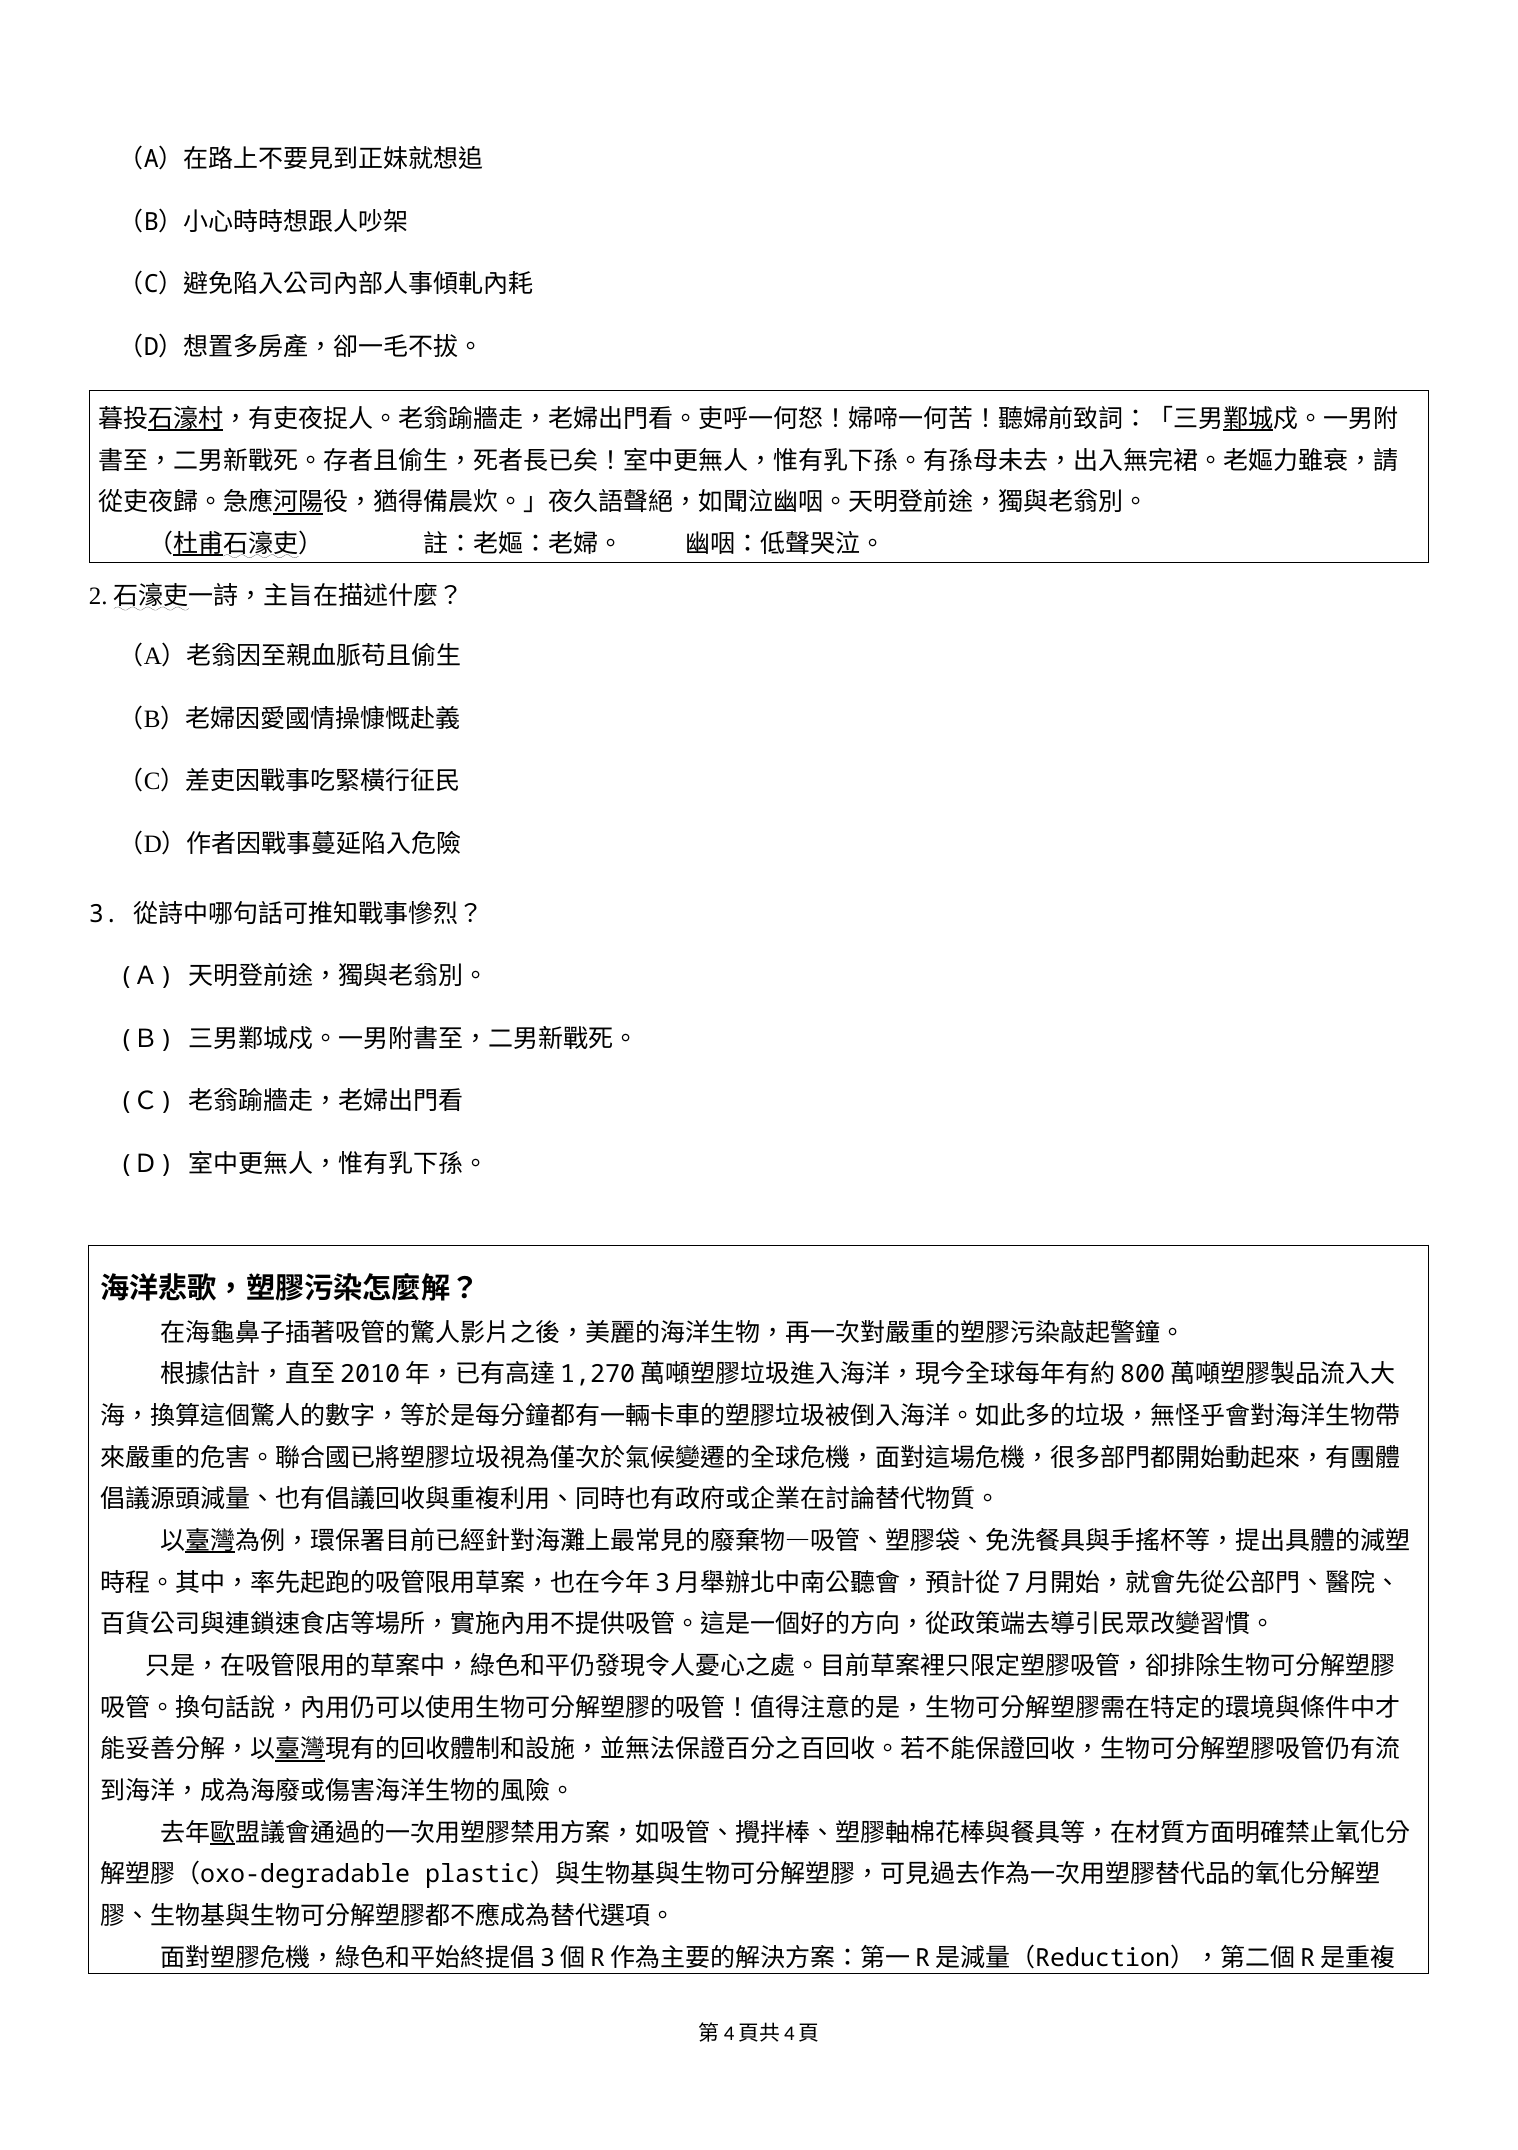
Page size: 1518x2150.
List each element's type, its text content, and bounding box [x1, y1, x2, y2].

text 2. 石濠吏一詩，主旨在描述什麼？ [89, 570, 1429, 612]
text (Ｃ) 老翁踰牆走，老婦出門看 [118, 1057, 1429, 1119]
text (Ａ) 天明登前途，獨與老翁別。 [118, 932, 1429, 994]
text （A）在路上不要見到正妹就想追 [118, 115, 1429, 177]
text (Ｂ) 三男鄴城戍。一男附書至，二男新戰死。 [118, 994, 1429, 1057]
text 暮投石濠村，有吏夜捉人。老翁踰牆走，老婦出門看。吏呼一何怒！婦啼一何苦！聽婦前致詞：「三男鄴城戍。一男附書至，二男新戰死。存者且偷生，死者長已矣！室中更無人，惟有乳下孫。有孫母未去，出入無完裙。老嫗力雖衰，請從吏夜歸。急應河陽役，猶得備晨炊。」夜久語聲絕，如聞泣幽咽。天明登前途，獨與老翁別。 [90, 391, 1428, 515]
text （B）小心時時想跟人吵架 [118, 177, 1429, 240]
text (Ｄ) 室中更無人，惟有乳下孫。 [118, 1119, 1429, 1182]
text （C）差吏因戰事吃緊橫行征民 [118, 737, 1429, 799]
text 3. 從詩中哪句話可推知戰事慘烈？ [89, 869, 1429, 932]
text （D）作者因戰事蔓延陷入危險 [118, 799, 1429, 862]
text （C）避免陷入公司內部人事傾軋內耗 [118, 240, 1429, 302]
text （D）想置多房產，卻一毛不拔。 [118, 302, 1429, 365]
table_header 海洋悲歌，塑膠污染怎麼解？ 在海龜鼻子插著吸管的驚人影片之後，美麗的海洋生物，再一次對嚴重的塑膠污染敲起警鐘。 根據估計，直至2010年，已有高達1,270萬噸塑膠垃圾進入海洋，現今全球每年有約800萬噸塑膠製品流入大海，換算這個驚人的數字，等於是每分鐘都有一輛卡車的塑膠垃圾被倒入海洋。如此多的垃圾，無怪乎會對海洋生物帶來嚴重的危害。聯合國已將塑膠垃圾視為僅次於氣候變遷的全球危機，面對這場危機，很多部門都開始動起來，有團體倡議源頭減量、也有倡議回收與重複利用、同時也有政府或企業在討論替代物質。 以臺灣為例，環保署目前已經針對海灘上最常見的廢棄物—吸管、塑膠袋、免洗餐具與手搖杯等，提出具體的減塑時程。其中，率先起跑的吸管限用草案，也在今年3月舉辦北中南公聽會，預計從7月開始，就會先從公部門、醫院、百貨公司與連鎖速食店等場所，實施內用不提供吸管。這是一個好的方向，從政策端去導引民眾改變習慣。 只是，在吸管限用的草案中，綠色和平仍發現令人憂心之處。目前草案裡只限定塑膠吸管，卻排除生物可分解塑膠吸管。換句話說，內用仍可以使用生物可分解塑膠的吸管！值得注意的是，生物可分解塑膠需在特定的環境與條件中才能妥善分解，以臺灣現有的回收體制和設施，並無法保證百分之百回收。若不能保證回收，生物可分解塑膠吸管仍有流到海洋，成為海廢或傷害海洋生物的風險。 去年歐盟議會通過的一次用塑膠禁用方案，如吸管、攪拌棒、塑膠軸棉花棒與餐具等，在材質方面明確禁止氧化分解塑膠（oxo-degradable plastic）與生物基與生物可分解塑膠，可見過去作為一次用塑膠替代品的氧化分解塑膠、生物基與生物可分解塑膠都不應成為替代選項。 面對塑膠危機，綠色和平始終提倡3個R作為主要的解決方案：第一R是減量（Reduction），第二個R是重複 [89, 1246, 1428, 1973]
text （B）老婦因愛國情操慷慨赴義 [118, 674, 1429, 737]
text （杜甫石濠吏） 註：老嫗：老婦。 幽咽：低聲哭泣。 [90, 515, 1428, 562]
text （A）老翁因至親血脈苟且偷生 [118, 612, 1429, 674]
